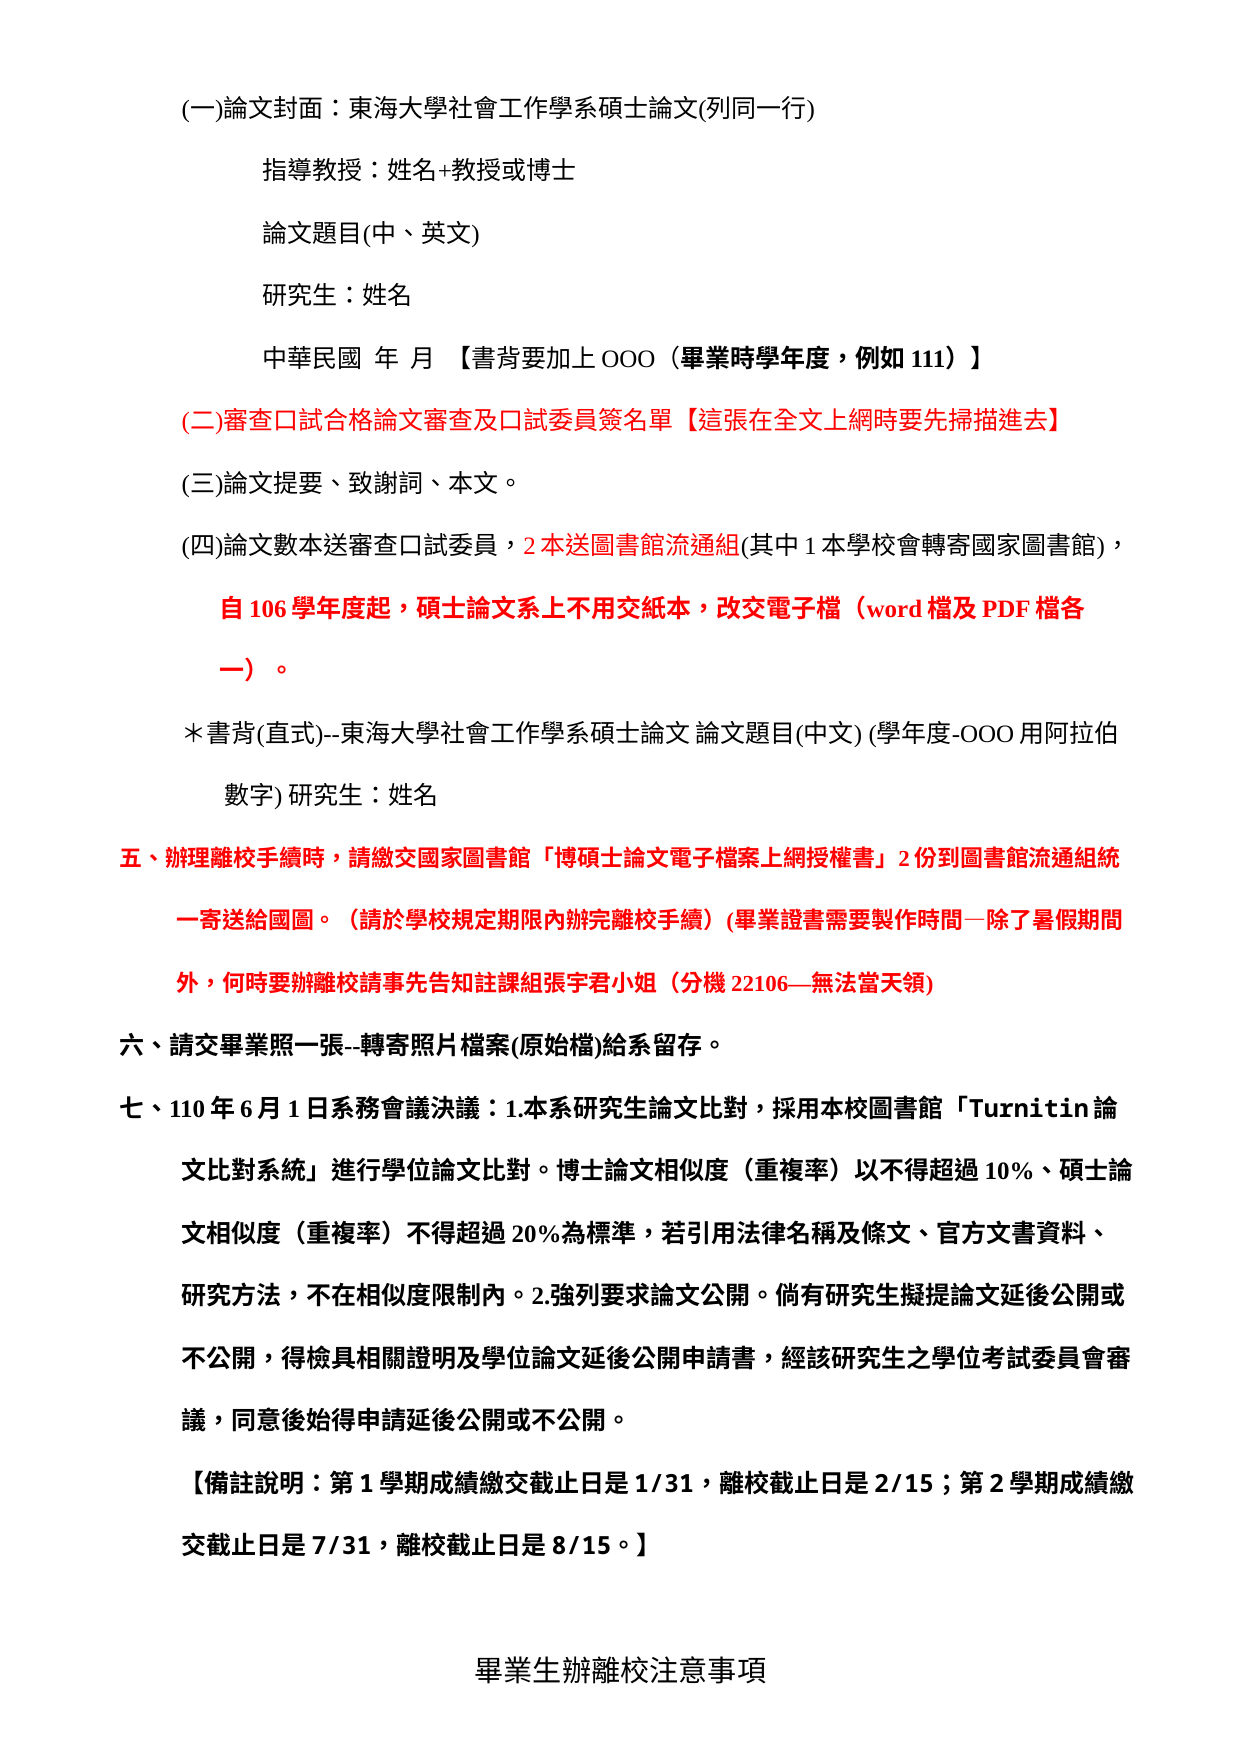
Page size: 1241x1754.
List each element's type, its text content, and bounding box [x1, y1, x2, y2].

text (一)論文封面：東海大學社會工作學系碩士論文(列同一行) [181, 64, 1134, 127]
text 畢業生辦離校注意事項 [106, 1627, 1134, 1689]
text 論文題目(中、英文) [181, 189, 1134, 252]
text 研究生：姓名 [181, 252, 1134, 314]
text 七、110年6月1日系務會議決議：1.本系研究生論文比對，採用本校圖書館「Turnitin論文比對系統」進行學位論文比對。博士論文相似度（重複率）以不得超過10%、碩士論文相似度（重複率）不得超過20%為標準，若引用法律名稱及條文、官方文書資料、研究方法，不在相似度限制內。2.強列要求論文公開。倘有研究生擬提論文延後公開或不公開，得檢具相關證明及學位論文延後公開申請書，經該研究生之學位考試委員會審議，同意後始得申請延後公開或不公開。 [119, 1064, 1134, 1439]
text ＊書背(直式)--東海大學社會工作學系碩士論文 論文題目(中文) (學年度-OOO用阿拉伯數字) 研究生：姓名 [181, 689, 1134, 814]
text 六、請交畢業照一張--轉寄照片檔案(原始檔)給系留存。 [119, 1002, 1134, 1064]
text 中華民國 年 月 【書背要加上OOO（畢業時學年度，例如111）】 [181, 314, 1134, 377]
text (四)論文數本送審查口試委員，2本送圖書館流通組(其中1本學校會轉寄國家圖書館)，自106學年度起，碩士論文系上不用交紙本，改交電子檔（word檔及PDF檔各一）。 [181, 502, 1134, 689]
text (二)審查口試合格論文審查及口試委員簽名單【這張在全文上網時要先掃描進去】 [181, 377, 1134, 439]
text 五、辦理離校手續時，請繳交國家圖書館「博碩士論文電子檔案上網授權書」2份到圖書館流通組統一寄送給國圖。（請於學校規定期限內辦完離校手續）(畢業證書需要製作時間—除了暑假期間外，何時要辦離校請事先告知註課組張宇君小姐（分機22106—無法當天領) [119, 814, 1134, 1002]
text 【備註說明：第1學期成績繳交截止日是1/31，離校截止日是2/15；第2學期成績繳交截止日是7/31，離校截止日是8/15。】 [119, 1439, 1134, 1564]
text (三)論文提要、致謝詞、本文。 [181, 439, 1134, 502]
text 指導教授：姓名+教授或博士 [181, 127, 1134, 189]
